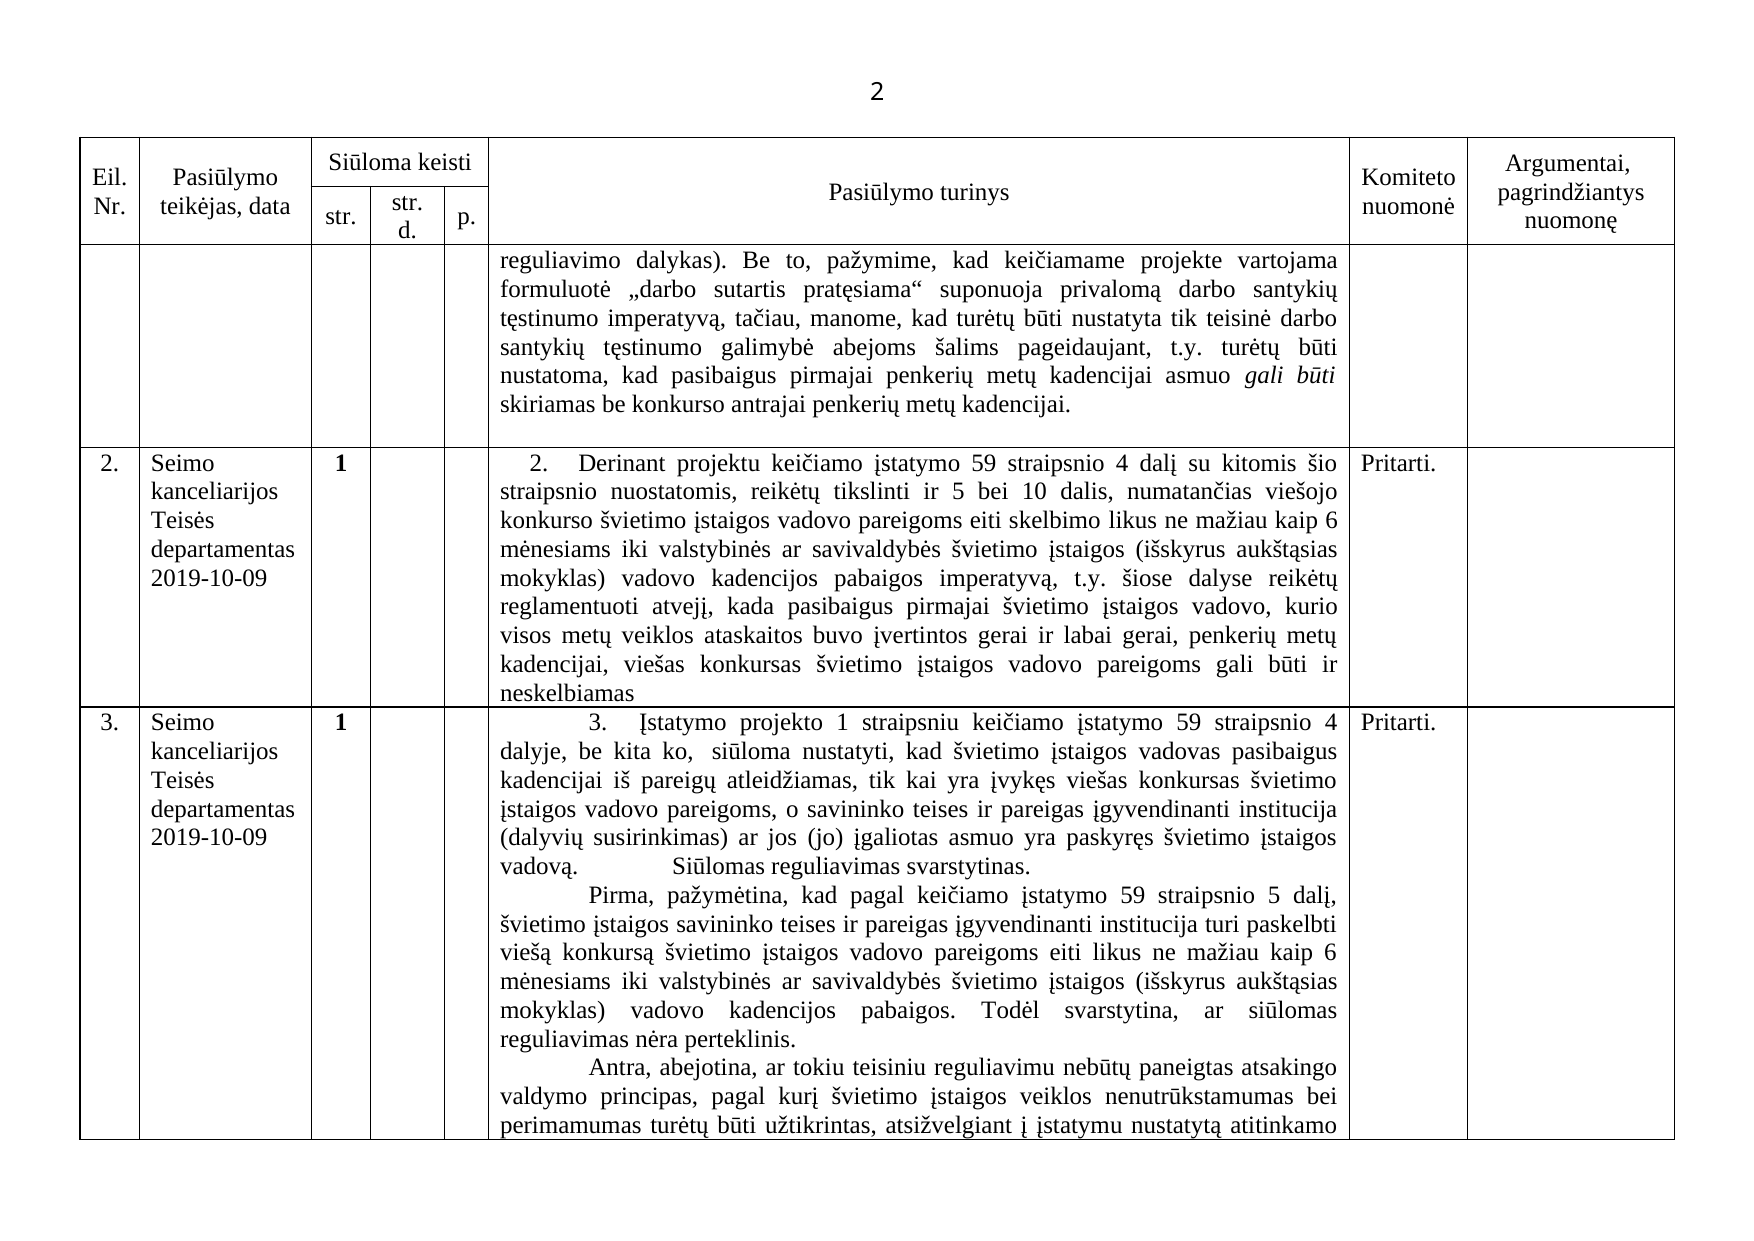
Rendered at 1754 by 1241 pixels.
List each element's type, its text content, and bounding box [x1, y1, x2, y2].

table_cell 3. [81, 708, 139, 1139]
table_cell str. [312, 187, 370, 244]
table_cell [1468, 708, 1674, 1139]
table_cell [81, 245, 139, 447]
table_header Eil. Nr. [81, 138, 139, 244]
table_cell p. [445, 187, 488, 244]
table_cell Seimo kanceliarijos Teisės departamentas 2019-10-09 [140, 708, 311, 1139]
table_header Siūloma keisti [312, 138, 488, 186]
table_header Pasiūlymo turinys [489, 138, 1349, 244]
table_cell [1350, 245, 1467, 447]
table_cell 2. Derinant projektu keičiamo įstatymo 59 straipsnio 4 dalį su kitomis šio straipsnio nuostatomis, reikėtų tikslinti ir 5 bei 10 dalis, numatančias viešojo konkurso švietimo įstaigos vadovo pareigoms eiti skelbimo likus ne mažiau kaip 6 mėnesiams iki valstybinės ar savivaldybės švietimo įstaigos (išskyrus aukštąsias mokyklas) vadovo kadencijos pabaigos imperatyvą, t.y. šiose dalyse reikėtų reglamentuoti atvejį, kada pasibaigus pirmajai švietimo įstaigos vadovo, kurio visos metų veiklos ataskaitos buvo įvertintos gerai ir labai gerai, penkerių metų kadencijai, viešas konkursas švietimo įstaigos vadovo pareigoms gali būti ir neskelbiamas [489, 448, 1349, 706]
table_cell [371, 448, 444, 706]
table_cell 1 [312, 708, 370, 1139]
table_cell 3. Įstatymo projekto 1 straipsniu keičiamo įstatymo 59 straipsnio 4 dalyje, be kita ko, siūloma nustatyti, kad švietimo įstaigos vadovas pasibaigus kadencijai iš pareigų atleidžiamas, tik kai yra įvykęs viešas konkursas švietimo įstaigos vadovo pareigoms, o savininko teises ir pareigas įgyvendinanti institucija (dalyvių susirinkimas) ar jos (jo) įgaliotas asmuo yra paskyręs švietimo įstaigos vadovą. Siūlomas reguliavimas svarstytinas. Pirma, pažymėtina, kad pagal keičiamo įstatymo 59 straipsnio 5 dalį, švietimo įstaigos savininko teises ir pareigas įgyvendinanti institucija turi paskelbti viešą konkursą švietimo įstaigos vadovo pareigoms eiti likus ne mažiau kaip 6 mėnesiams iki valstybinės ar savivaldybės švietimo įstaigos (išskyrus aukštąsias mokyklas) vadovo kadencijos pabaigos. Todėl svarstytina, ar siūlomas reguliavimas nėra perteklinis. Antra, abejotina, ar tokiu teisiniu reguliavimu nebūtų paneigtas atsakingo valdymo principas, pagal kurį švietimo įstaigos veiklos nenutrūkstamumas bei perimamumas turėtų būti užtikrintas, atsižvelgiant į įstatymu nustatytą atitinkamo [489, 708, 1349, 1139]
table_header Pasiūlymo teikėjas, data [140, 138, 311, 244]
table_cell [445, 448, 488, 706]
table_cell 1 [312, 448, 370, 706]
table_cell [371, 708, 444, 1139]
table_cell [312, 245, 370, 447]
table_cell reguliavimo dalykas). Be to, pažymime, kad keičiamame projekte vartojama formuluotė „darbo sutartis pratęsiama“ suponuoja privalomą darbo santykių tęstinumo imperatyvą, tačiau, manome, kad turėtų būti nustatyta tik teisinė darbo santykių tęstinumo galimybė abejoms šalims pageidaujant, t.y. turėtų būti nustatoma, kad pasibaigus pirmajai penkerių metų kadencijai asmuo gali būti skiriamas be konkurso antrajai penkerių metų kadencijai. [489, 245, 1349, 447]
table_cell [140, 245, 311, 447]
table_cell Pritarti. [1350, 448, 1467, 706]
table_cell str. d. [371, 187, 444, 244]
table_cell [445, 245, 488, 447]
table_cell [445, 708, 488, 1139]
table_cell [371, 245, 444, 447]
table_cell [1468, 448, 1674, 706]
table_header Komiteto nuomonė [1350, 138, 1467, 244]
table_cell 2. [81, 448, 139, 706]
table_header Argumentai, pagrindžiantys nuomonę [1468, 138, 1674, 244]
table_cell Seimo kanceliarijos Teisės departamentas 2019-10-09 [140, 448, 311, 706]
table_cell [1468, 245, 1674, 447]
table_cell Pritarti. [1350, 708, 1467, 1139]
